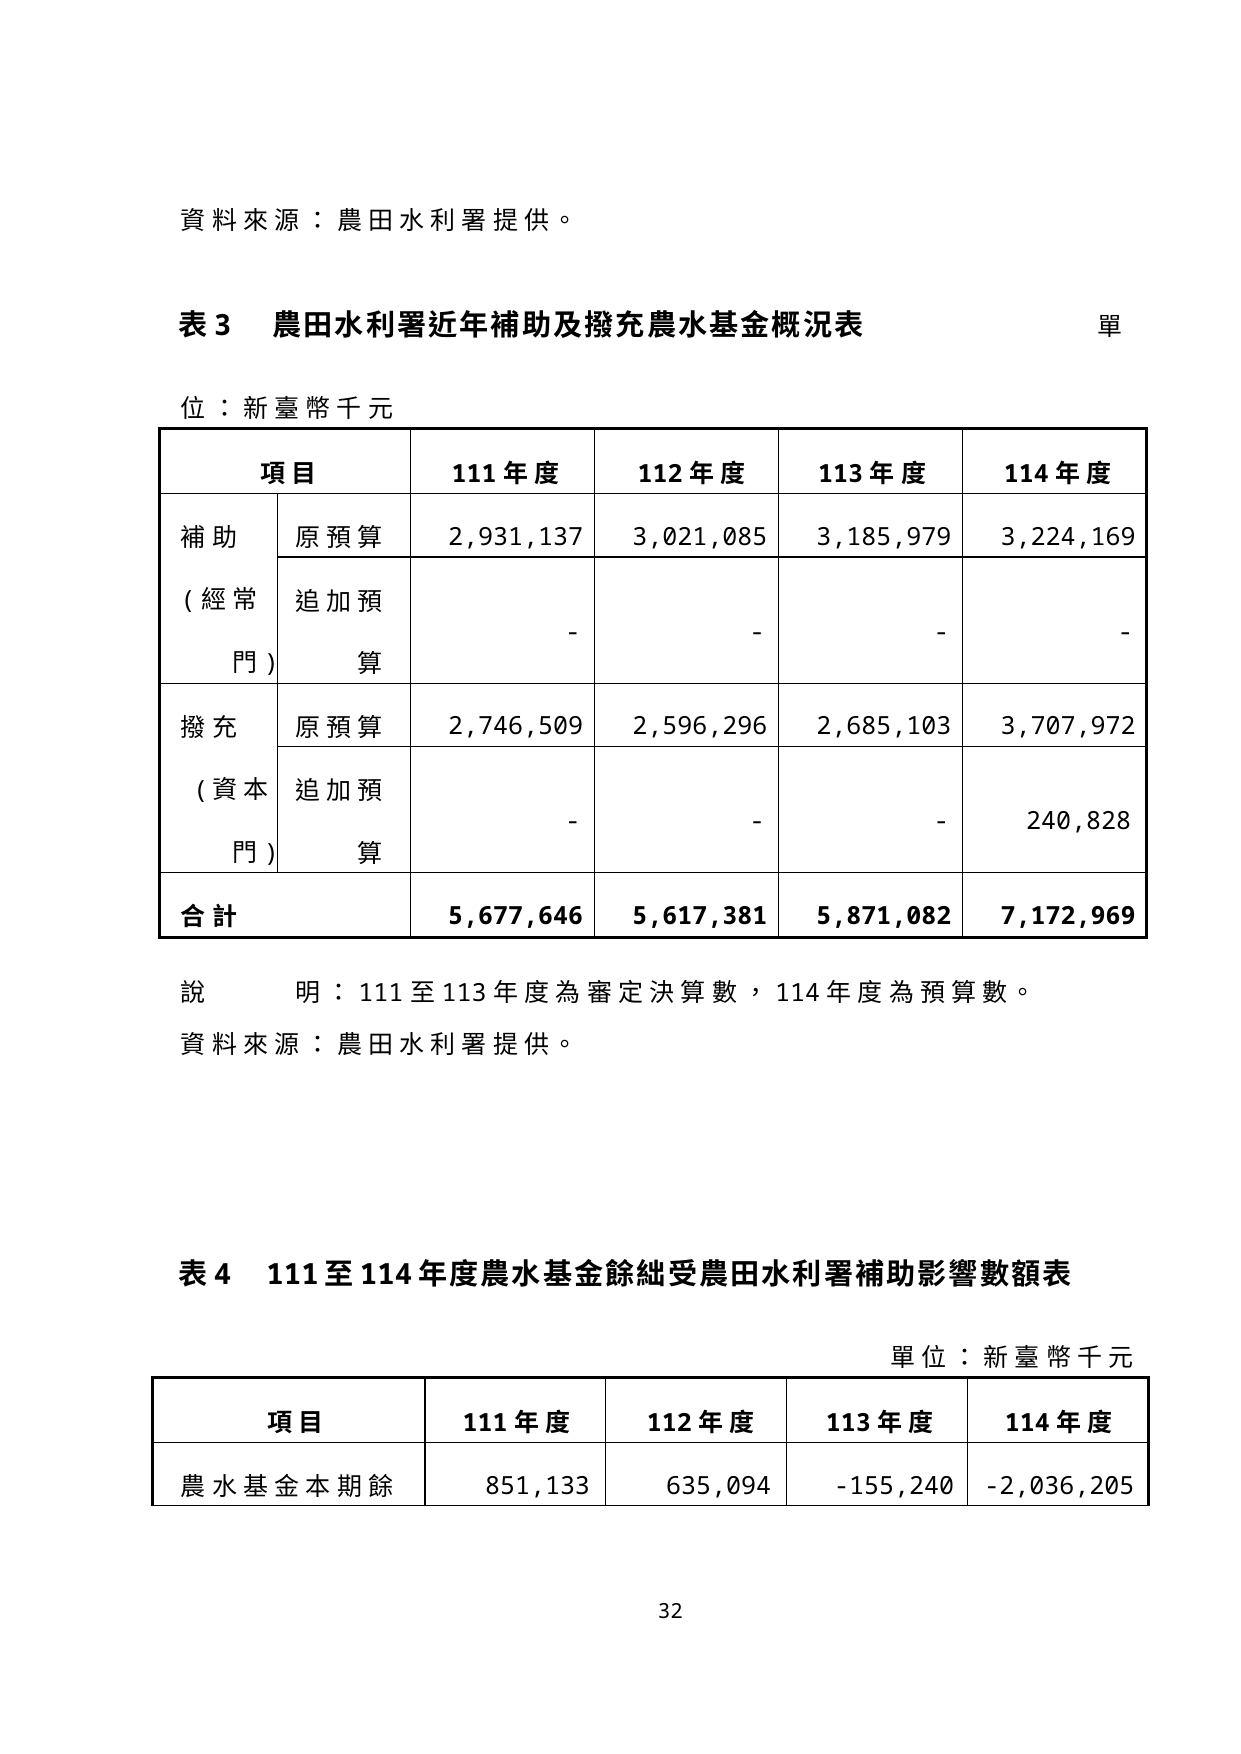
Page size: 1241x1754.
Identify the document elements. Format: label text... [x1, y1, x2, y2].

table_cell 2,685,103 [779, 684, 962, 746]
table_header 114年度 [968, 1379, 1147, 1442]
text 資料來源：農田水利署提供。 [138, 1001, 1063, 1064]
table_cell 3,021,085 [595, 494, 778, 556]
table_header 113年度 [779, 430, 962, 493]
table_header 項目 [161, 430, 410, 493]
table_cell - [963, 558, 1145, 682]
table_cell 補助 (經常門) [161, 494, 277, 682]
table_cell 5,871,082 [779, 873, 962, 936]
table_cell 5,677,646 [411, 873, 594, 936]
table_cell 2,746,509 [411, 684, 594, 746]
text 表4 111至114年度農水基金餘絀受農田水利署補助影響數額表 [137, 1189, 1092, 1314]
table_cell 撥充 (資本門) [161, 684, 277, 872]
table_header 112年度 [595, 430, 778, 493]
table_cell 原預算 [278, 494, 410, 556]
text 說 明：111至113年度為審定決算數，114年度為預算數。 [143, 939, 1063, 1001]
table_header 112年度 [606, 1379, 786, 1442]
table_cell 7,172,969 [963, 873, 1145, 936]
table_cell 追加預算 [278, 558, 410, 682]
table_cell - [595, 558, 778, 682]
table_cell 3,707,972 [963, 684, 1145, 746]
table_header 114年度 [963, 430, 1145, 493]
table_cell 2,596,296 [595, 684, 778, 746]
table_header 111年度 [411, 430, 594, 493]
table_cell - [779, 558, 962, 682]
table_header 111年度 [426, 1379, 605, 1442]
table_cell 851,133 [426, 1443, 605, 1505]
table_cell 5,617,381 [595, 873, 778, 936]
table_cell -2,036,205 [968, 1443, 1147, 1505]
table_cell 農水基金本期餘 [154, 1443, 424, 1505]
table_cell 追加預算 [278, 747, 410, 872]
table_header 113年度 [787, 1379, 967, 1442]
table_cell 3,185,979 [779, 494, 962, 556]
text 單位：新臺幣千元 [177, 1314, 1137, 1376]
text 表3 農田水利署近年補助及撥充農水基金概況表 單位：新臺幣千元 [148, 240, 1137, 427]
table_cell -155,240 [787, 1443, 967, 1505]
table_cell 合計 [161, 873, 410, 936]
table_cell 3,224,169 [963, 494, 1145, 556]
text 資料來源：農田水利署提供。 [148, 177, 1063, 240]
table_cell - [411, 747, 594, 872]
table_cell - [411, 558, 594, 682]
table_cell 240,828 [963, 747, 1145, 872]
table_cell 2,931,137 [411, 494, 594, 556]
table_cell 635,094 [606, 1443, 786, 1505]
table_cell 原預算 [278, 684, 410, 746]
table_cell - [595, 747, 778, 872]
table_cell - [779, 747, 962, 872]
table_header 項目 [154, 1379, 424, 1442]
